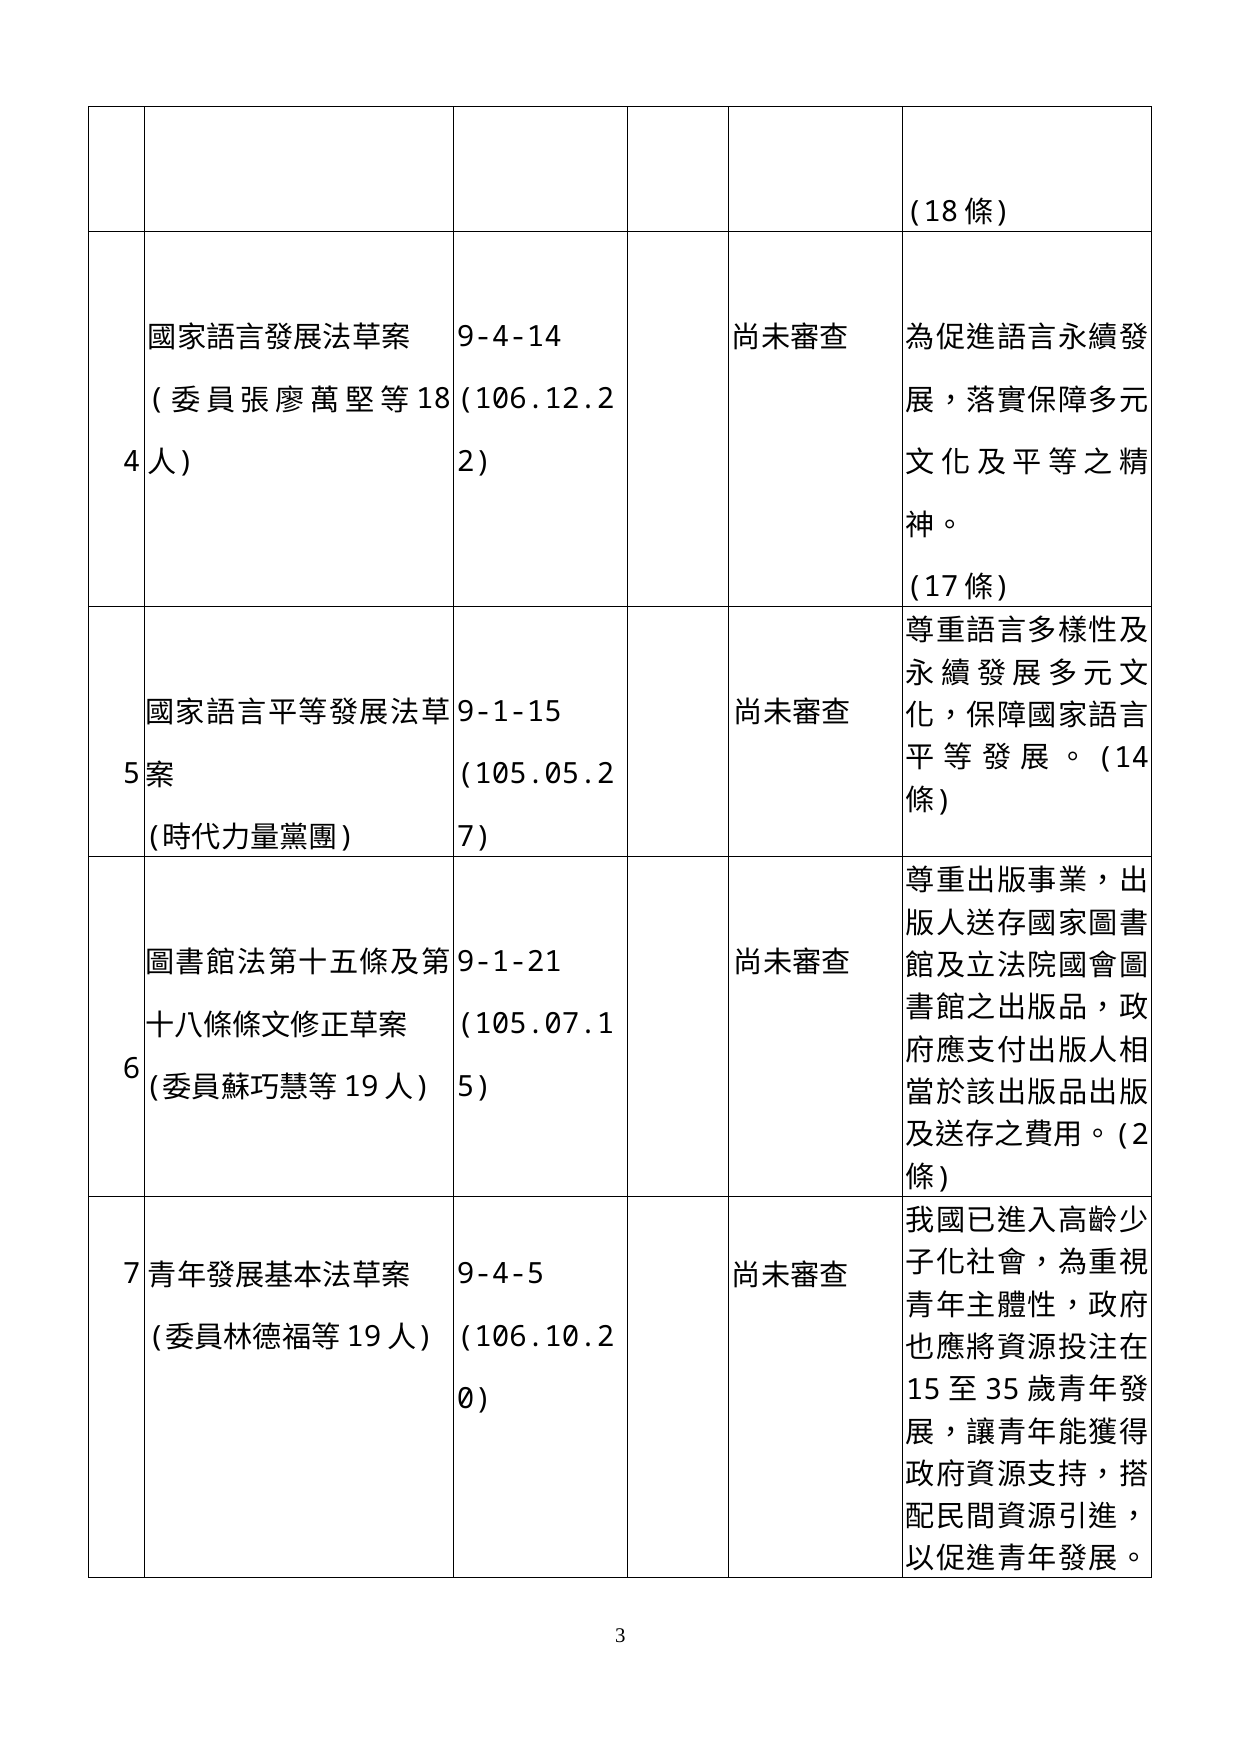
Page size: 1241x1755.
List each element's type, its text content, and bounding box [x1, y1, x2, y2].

table_cell 國家語言發展法草案 (委員張廖萬堅等18人) [145, 232, 453, 606]
table_cell [628, 607, 728, 856]
table_cell [145, 107, 453, 231]
table_cell [89, 607, 144, 856]
table_cell [628, 857, 728, 1196]
table_cell [89, 1197, 144, 1577]
table_cell 尊重出版事業，出版人送存國家圖書館及立法院國會圖書館之出版品，政府應支付出版人相當於該出版品出版及送存之費用。(2條) [903, 857, 1151, 1196]
table_cell 9-4-14 (106.12.22) [454, 232, 627, 606]
table_cell 為促進語言永續發展，落實保障多元文化及平等之精神。 (17條) [903, 232, 1151, 606]
table_cell 尚未審查 [729, 857, 902, 1196]
table_cell [89, 107, 144, 231]
table_cell 9-1-15 (105.05.27) [454, 607, 627, 856]
table_cell [628, 107, 728, 231]
table_cell 尊重語言多樣性及永續發展多元文化，保障國家語言平等發展。(14條) [903, 607, 1151, 856]
table_cell [89, 232, 144, 606]
table_cell 9-1-21 (105.07.15) [454, 857, 627, 1196]
table_cell [628, 232, 728, 606]
table_cell 尚未審查 [729, 607, 902, 856]
table_cell [454, 107, 627, 231]
table_cell 圖書館法第十五條及第十八條條文修正草案 (委員蘇巧慧等19人) [145, 857, 453, 1196]
table_cell (18條) [903, 107, 1151, 231]
table_cell [628, 1197, 728, 1577]
table_cell 我國已進入高齡少子化社會，為重視青年主體性，政府也應將資源投注在15至35歲青年發展，讓青年能獲得政府資源支持，搭配民間資源引進，以促進青年發展。 [903, 1197, 1151, 1577]
table_cell 尚未審查 [729, 1197, 902, 1577]
table_cell 9-4-5 (106.10.20) [454, 1197, 627, 1577]
table_cell 青年發展基本法草案 (委員林德福等19人) [145, 1197, 453, 1577]
table_cell [89, 857, 144, 1196]
table_cell 國家語言平等發展法草案 (時代力量黨團) [145, 607, 453, 856]
table_cell 尚未審查 [729, 232, 902, 606]
table_cell [729, 107, 902, 231]
